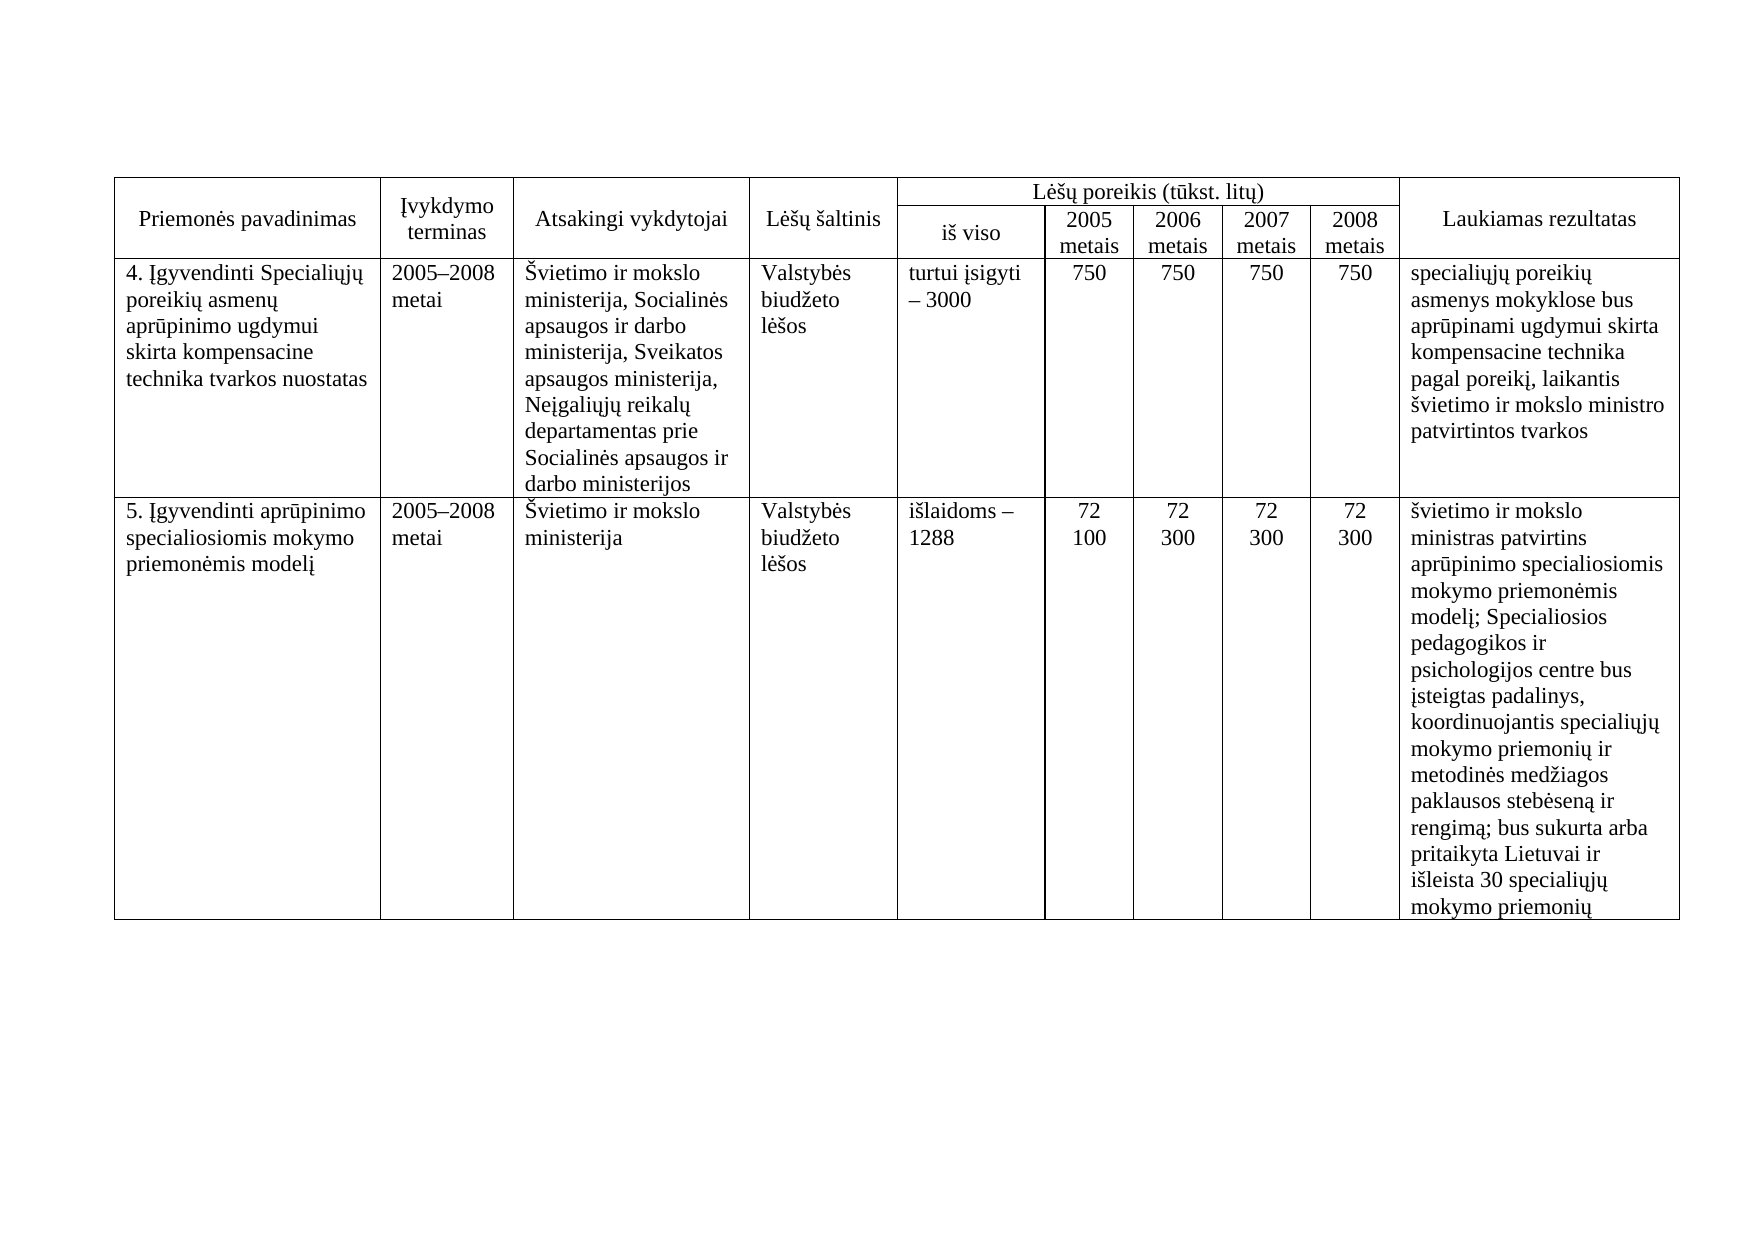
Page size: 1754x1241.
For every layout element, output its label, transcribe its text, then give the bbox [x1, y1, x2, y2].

table_cell išlaidoms – 1288 [898, 498, 1044, 919]
table_cell 2005–2008 metai [381, 498, 513, 919]
table_cell 72 300 [1134, 498, 1222, 919]
table_header Lėšų šaltinis [750, 178, 897, 258]
table_cell 2006 metais [1134, 206, 1222, 258]
table_header Atsakingi vykdytojai [514, 178, 749, 258]
table_cell 72 300 [1311, 498, 1399, 919]
table_cell Valstybės biudžeto lėšos [750, 498, 897, 919]
table_cell 72 100 [1046, 498, 1133, 919]
table_cell turtui įsigyti – 3000 [898, 259, 1044, 497]
table_cell iš viso [898, 206, 1044, 258]
table_cell 72 300 [1223, 498, 1310, 919]
table_cell 5. Įgyvendinti aprūpinimo specialiosiomis mokymo priemonėmis modelį [115, 498, 380, 919]
table_cell specialiųjų poreikių asmenys mokyklose bus aprūpinami ugdymui skirta kompensacine technika pagal poreikį, laikantis švietimo ir mokslo ministro patvirtintos tvarkos [1400, 259, 1679, 497]
table_header Priemonės pavadinimas [115, 178, 380, 258]
table_cell 2005 metais [1046, 206, 1133, 258]
table_cell 750 [1134, 259, 1222, 497]
table_cell 2005–2008 metai [381, 259, 513, 497]
table_cell 750 [1311, 259, 1399, 497]
table_cell 4. Įgyvendinti Specialiųjų poreikių asmenų aprūpinimo ugdymui skirta kompensacine technika tvarkos nuostatas [115, 259, 380, 497]
table_cell Švietimo ir mokslo ministerija [514, 498, 749, 919]
table_cell Valstybės biudžeto lėšos [750, 259, 897, 497]
table_header Laukiamas rezultatas [1400, 178, 1679, 258]
table_cell 2008 metais [1311, 206, 1399, 258]
table_cell 750 [1046, 259, 1133, 497]
table_cell Švietimo ir mokslo ministerija, Socialinės apsaugos ir darbo ministerija, Sveikatos apsaugos ministerija, Neįgaliųjų reikalų departamentas prie Socialinės apsaugos ir darbo ministerijos [514, 259, 749, 497]
table_cell 2007 metais [1223, 206, 1310, 258]
table_header Įvykdymo terminas [381, 178, 513, 258]
table_cell švietimo ir mokslo ministras patvirtins aprūpinimo specialiosiomis mokymo priemonėmis modelį; Specialiosios pedagogikos ir psichologijos centre bus įsteigtas padalinys, koordinuojantis specialiųjų mokymo priemonių ir metodinės medžiagos paklausos stebėseną ir rengimą; bus sukurta arba pritaikyta Lietuvai ir išleista 30 specialiųjų mokymo priemonių [1400, 498, 1679, 919]
table_header Lėšų poreikis (tūkst. litų) [898, 178, 1399, 204]
table_cell 750 [1223, 259, 1310, 497]
